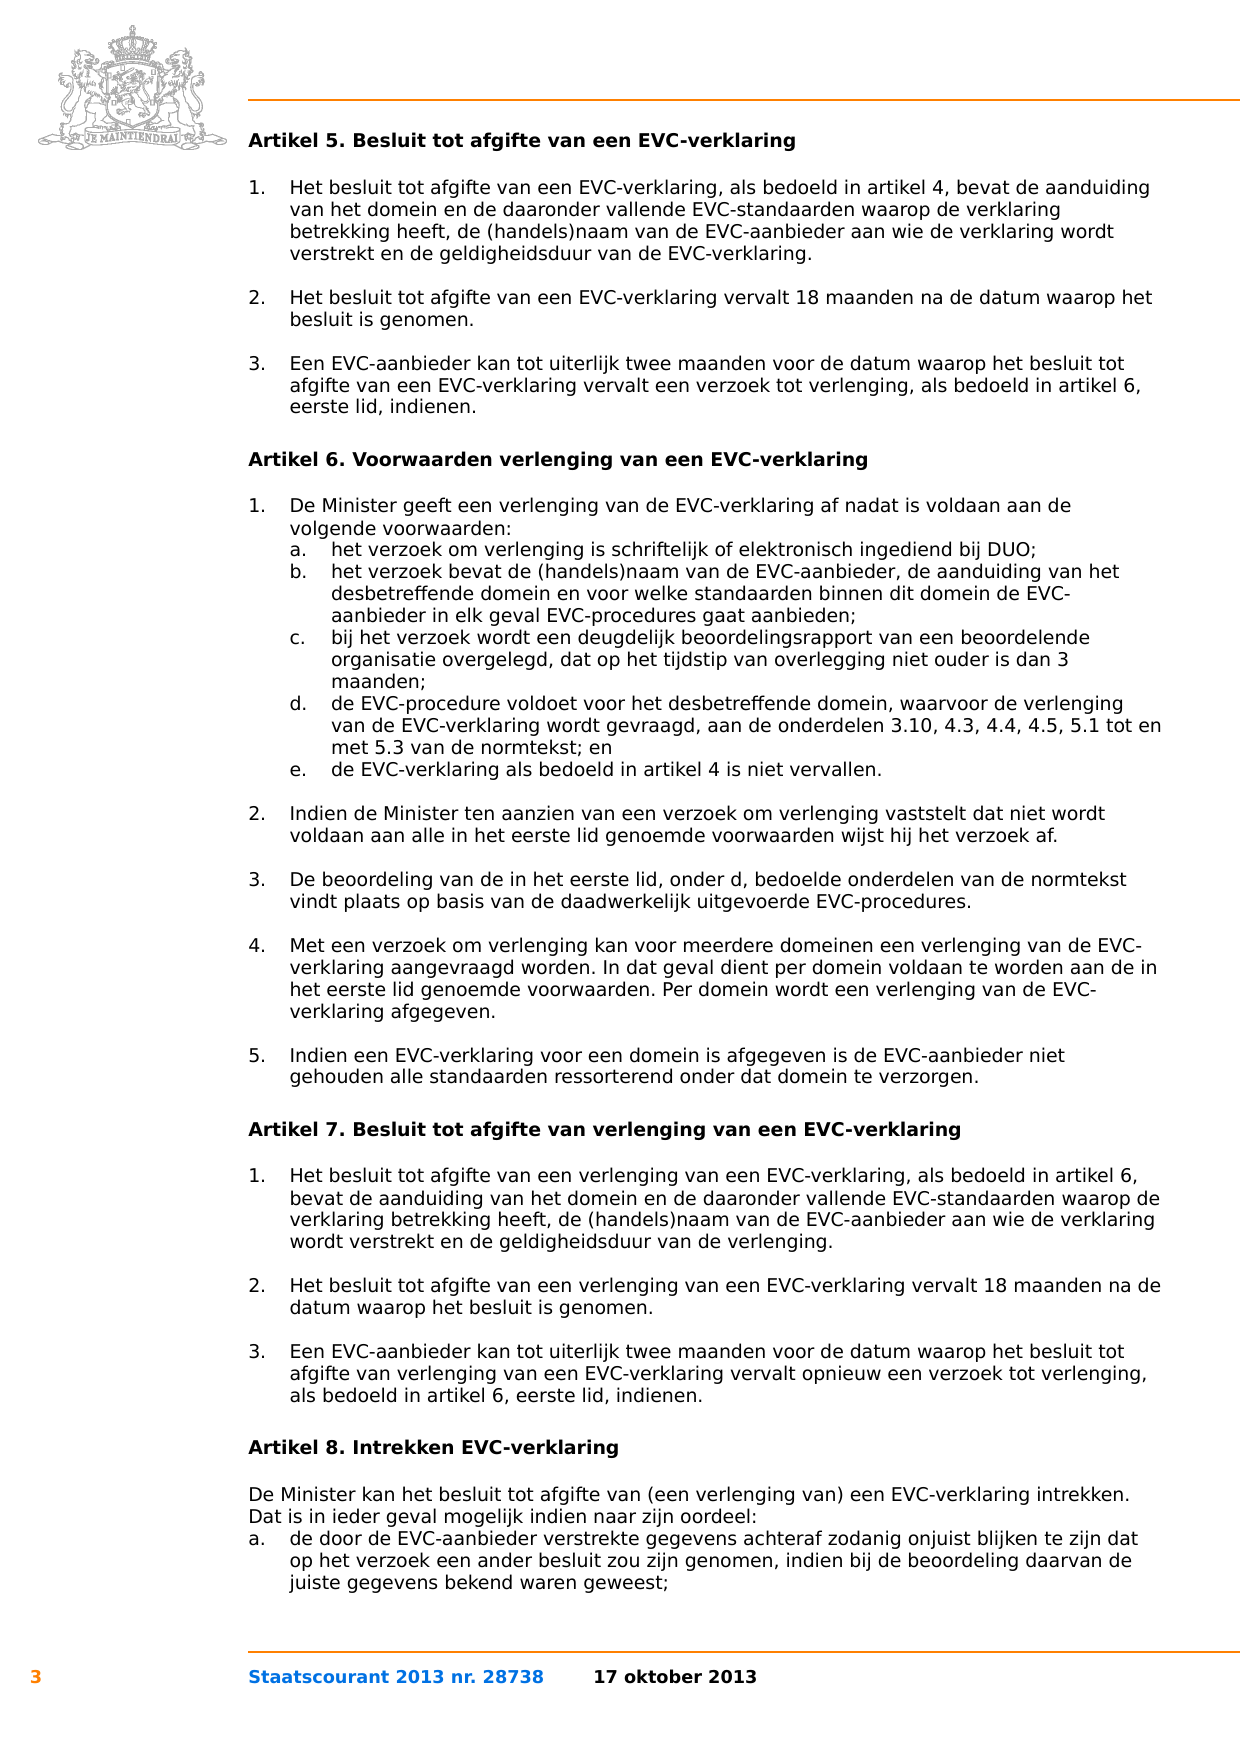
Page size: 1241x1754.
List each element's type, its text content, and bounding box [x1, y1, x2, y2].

text c. bij het verzoek wordt een deugdelijk beoordelingsrapport van een beoordelende organisatie overgelegd, dat op het tijdstip van overlegging niet ouder is dan 3 maanden; [289, 627, 1163, 693]
text b. het verzoek bevat de (handels)naam van de EVC-aanbieder, de aanduiding van het desbetreffende domein en voor welke standaarden binnen dit domein de EVC-aanbieder in elk geval EVC-procedures gaat aanbieden; [289, 561, 1163, 627]
subtitle Artikel 7. Besluit tot afgifte van verlenging van een EVC-verklaring [248, 1118, 1163, 1140]
text e. de EVC-verklaring als bedoeld in artikel 4 is niet vervallen. [289, 759, 1163, 781]
text 2. Indien de Minister ten aanzien van een verzoek om verlenging vaststelt dat niet wordt voldaan aan alle in het eerste lid genoemde voorwaarden wijst hij het verzoek af. [248, 803, 1163, 847]
subtitle Artikel 6. Voorwaarden verlenging van een EVC-verklaring [248, 448, 1163, 470]
text 3. Een EVC-aanbieder kan tot uiterlijk twee maanden voor de datum waarop het besluit tot afgifte van een EVC-verklaring vervalt een verzoek tot verlenging, als bedoeld in artikel 6, eerste lid, indienen. [248, 352, 1163, 418]
text d. de EVC-procedure voldoet voor het desbetreffende domein, waarvoor de verlenging van de EVC-verklaring wordt gevraagd, aan de onderdelen 3.10, 4.3, 4.4, 4.5, 5.1 tot en met 5.3 van de normtekst; en [289, 693, 1163, 759]
text 1. Het besluit tot afgifte van een verlenging van een EVC-verklaring, als bedoeld in artikel 6, bevat de aanduiding van het domein en de daaronder vallende EVC-standaarden waarop de verklaring betrekking heeft, de (handels)naam van de EVC-aanbieder aan wie de verklaring wordt verstrekt en de geldigheidsduur van de verlenging. [248, 1165, 1163, 1253]
picture [38, 25, 227, 150]
text a. het verzoek om verlenging is schriftelijk of elektronisch ingediend bij DUO; [289, 539, 1163, 561]
text 3. Een EVC-aanbieder kan tot uiterlijk twee maanden voor de datum waarop het besluit tot afgifte van verlenging van een EVC-verklaring vervalt opnieuw een verzoek tot verlenging, als bedoeld in artikel 6, eerste lid, indienen. [248, 1341, 1163, 1407]
text De Minister kan het besluit tot afgifte van (een verlenging van) een EVC-verklaring intrekken. Dat is in ieder geval mogelijk indien naar zijn oordeel: [248, 1484, 1163, 1528]
subtitle Artikel 8. Intrekken EVC-verklaring [248, 1437, 1163, 1459]
text 2. Het besluit tot afgifte van een EVC-verklaring vervalt 18 maanden na de datum waarop het besluit is genomen. [248, 287, 1163, 331]
text 1. Het besluit tot afgifte van een EVC-verklaring, als bedoeld in artikel 4, bevat de aanduiding van het domein en de daaronder vallende EVC-standaarden waarop de verklaring betrekking heeft, de (handels)naam van de EVC-aanbieder aan wie de verklaring wordt verstrekt en de geldigheidsduur van de EVC-verklaring. [248, 177, 1163, 265]
text 4. Met een verzoek om verlenging kan voor meerdere domeinen een verlenging van de EVC-verklaring aangevraagd worden. In dat geval dient per domein voldaan te worden aan de in het eerste lid genoemde voorwaarden. Per domein wordt een verlenging van de EVC-verklaring afgegeven. [248, 935, 1163, 1023]
text 5. Indien een EVC-verklaring voor een domein is afgegeven is de EVC-aanbieder niet gehouden alle standaarden ressorterend onder dat domein te verzorgen. [248, 1044, 1163, 1088]
text 3. De beoordeling van de in het eerste lid, onder d, bedoelde onderdelen van de normtekst vindt plaats op basis van de daadwerkelijk uitgevoerde EVC-procedures. [248, 869, 1163, 913]
subtitle Artikel 5. Besluit tot afgifte van een EVC-verklaring [248, 130, 1163, 152]
text 1. De Minister geeft een verlenging van de EVC-verklaring af nadat is voldaan aan de volgende voorwaarden: [248, 495, 1163, 539]
text a. de door de EVC-aanbieder verstrekte gegevens achteraf zodanig onjuist blijken te zijn dat op het verzoek een ander besluit zou zijn genomen, indien bij de beoordeling daarvan de juiste gegevens bekend waren geweest; [248, 1528, 1163, 1594]
text 2. Het besluit tot afgifte van een verlenging van een EVC-verklaring vervalt 18 maanden na de datum waarop het besluit is genomen. [248, 1275, 1163, 1319]
